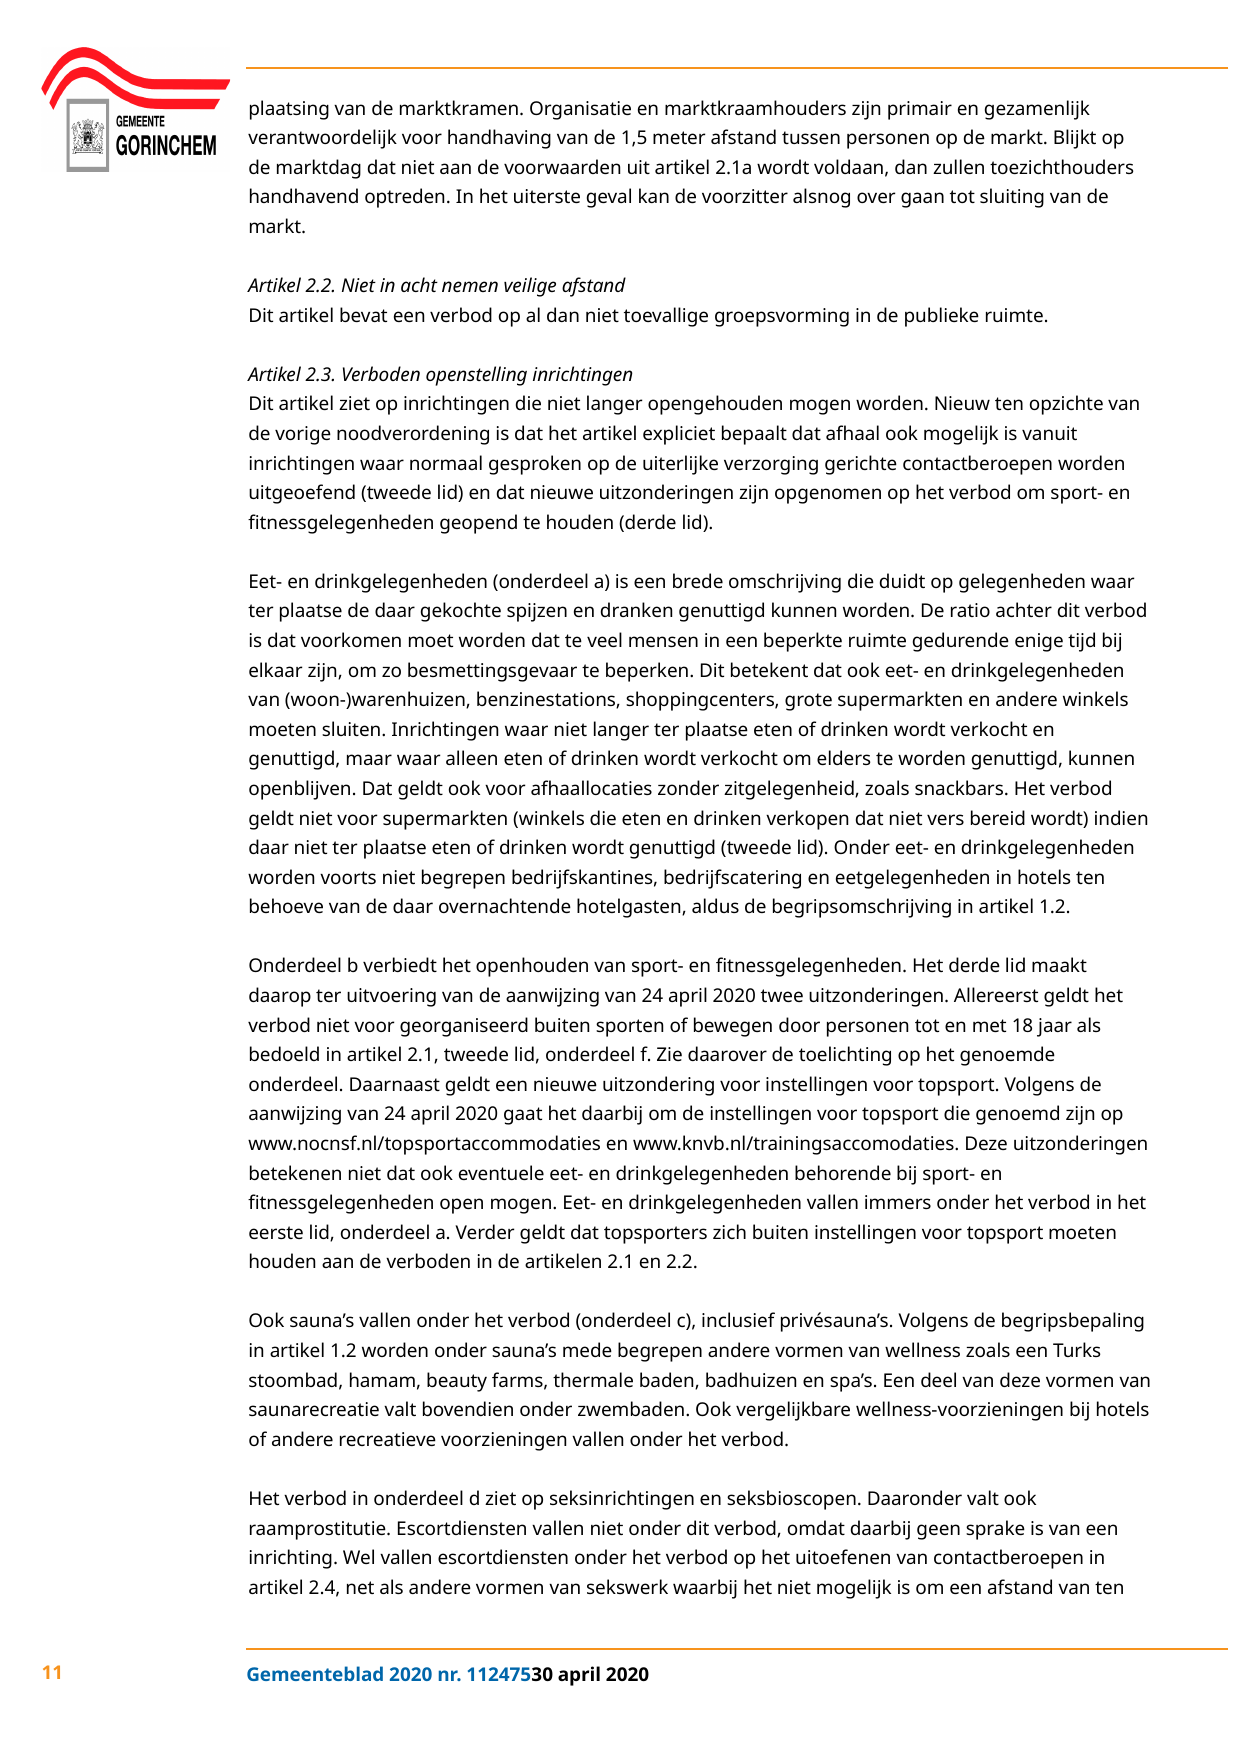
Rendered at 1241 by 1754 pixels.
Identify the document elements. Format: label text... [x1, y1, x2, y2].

text Eet- en drinkgelegenheden (onderdeel a) is een brede omschrijving die duidt op gelegenheden waar ter plaatse de daar gekochte spijzen en dranken genuttigd kunnen worden. De ratio achter dit verbod is dat voorkomen moet worden dat te veel mensen in een beperkte ruimte gedurende enige tijd bij elkaar zijn, om zo besmettingsgevaar te beperken. Dit betekent dat ook eet- en drinkgelegenheden van (woon-)warenhuizen, benzinestations, shoppingcenters, grote supermarkten en andere winkels moeten sluiten. Inrichtingen waar niet langer ter plaatse eten of drinken wordt verkocht en genuttigd, maar waar alleen eten of drinken wordt verkocht om elders te worden genuttigd, kunnen openblijven. Dat geldt ook voor afhaallocaties zonder zitgelegenheid, zoals snackbars. Het verbod geldt niet voor supermarkten (winkels die eten en drinken verkopen dat niet vers bereid wordt) indien daar niet ter plaatse eten of drinken wordt genuttigd (tweede lid). Onder eet- en drinkgelegenheden worden voorts niet begrepen bedrijfskantines, bedrijfscatering en eetgelegenheden in hotels ten behoeve van de daar overnachtende hotelgasten, aldus de begripsomschrijving in artikel 1.2. [248, 568, 1152, 919]
text Dit artikel bevat een verbod op al dan niet toevallige groepsvorming in de publieke ruimte. [248, 302, 1152, 328]
text Dit artikel ziet op inrichtingen die niet langer opengehouden mogen worden. Nieuw ten opzichte van de vorige noodverordening is dat het artikel expliciet bepaalt dat afhaal ook mogelijk is vanuit inrichtingen waar normaal gesproken op de uiterlijke verzorging gerichte contactberoepen worden uitgeoefend (tweede lid) en dat nieuwe uitzonderingen zijn opgenomen op het verbod om sport- en fitnessgelegenheden geopend te houden (derde lid). [248, 391, 1152, 535]
picture [41, 47, 231, 172]
text Artikel 2.2. Niet in acht nemen veilige afstand [248, 272, 1152, 298]
text Ook sauna’s vallen onder het verbod (onderdeel c), inclusief privésauna’s. Volgens de begripsbepaling in artikel 1.2 worden onder sauna’s mede begrepen andere vormen van wellness zoals een Turks stoombad, hamam, beauty farms, thermale baden, badhuizen en spa’s. Een deel van deze vormen van saunarecreatie valt bovendien onder zwembaden. Ook vergelijkbare wellness-voorzieningen bij hotels of andere recreatieve voorzieningen vallen onder het verbod. [248, 1308, 1152, 1452]
text plaatsing van de marktkramen. Organisatie en marktkraamhouders zijn primair en gezamenlijk verantwoordelijk voor handhaving van de 1,5 meter afstand tussen personen op de markt. Blijkt op de marktdag dat niet aan de voorwaarden uit artikel 2.1a wordt voldaan, dan zullen toezichthouders handhavend optreden. In het uiterste geval kan de voorzitter alsnog over gaan tot sluiting van de markt. [248, 95, 1152, 239]
text Artikel 2.3. Verboden openstelling inrichtingen [248, 361, 1152, 387]
text Onderdeel b verbiedt het openhouden van sport- en fitnessgelegenheden. Het derde lid maakt daarop ter uitvoering van de aanwijzing van 24 april 2020 twee uitzonderingen. Allereerst geldt het verbod niet voor georganiseerd buiten sporten of bewegen door personen tot en met 18 jaar als bedoeld in artikel 2.1, tweede lid, onderdeel f. Zie daarover de toelichting op het genoemde onderdeel. Daarnaast geldt een nieuwe uitzondering voor instellingen voor topsport. Volgens de aanwijzing van 24 april 2020 gaat het daarbij om de instellingen voor topsport die genoemd zijn op www.nocnsf.nl/topsportaccommodaties en www.knvb.nl/trainingsaccomodaties. Deze uitzonderingen betekenen niet dat ook eventuele eet- en drinkgelegenheden behorende bij sport- en fitnessgelegenheden open mogen. Eet- en drinkgelegenheden vallen immers onder het verbod in het eerste lid, onderdeel a. Verder geldt dat topsporters zich buiten instellingen voor topsport moeten houden aan de verboden in de artikelen 2.1 en 2.2. [248, 953, 1152, 1274]
text Het verbod in onderdeel d ziet op seksinrichtingen en seksbioscopen. Daaronder valt ook raamprostitutie. Escortdiensten vallen niet onder dit verbod, omdat daarbij geen sprake is van een inrichting. Wel vallen escortdiensten onder het verbod op het uitoefenen van contactberoepen in artikel 2.4, net als andere vormen van sekswerk waarbij het niet mogelijk is om een afstand van ten [248, 1485, 1152, 1600]
